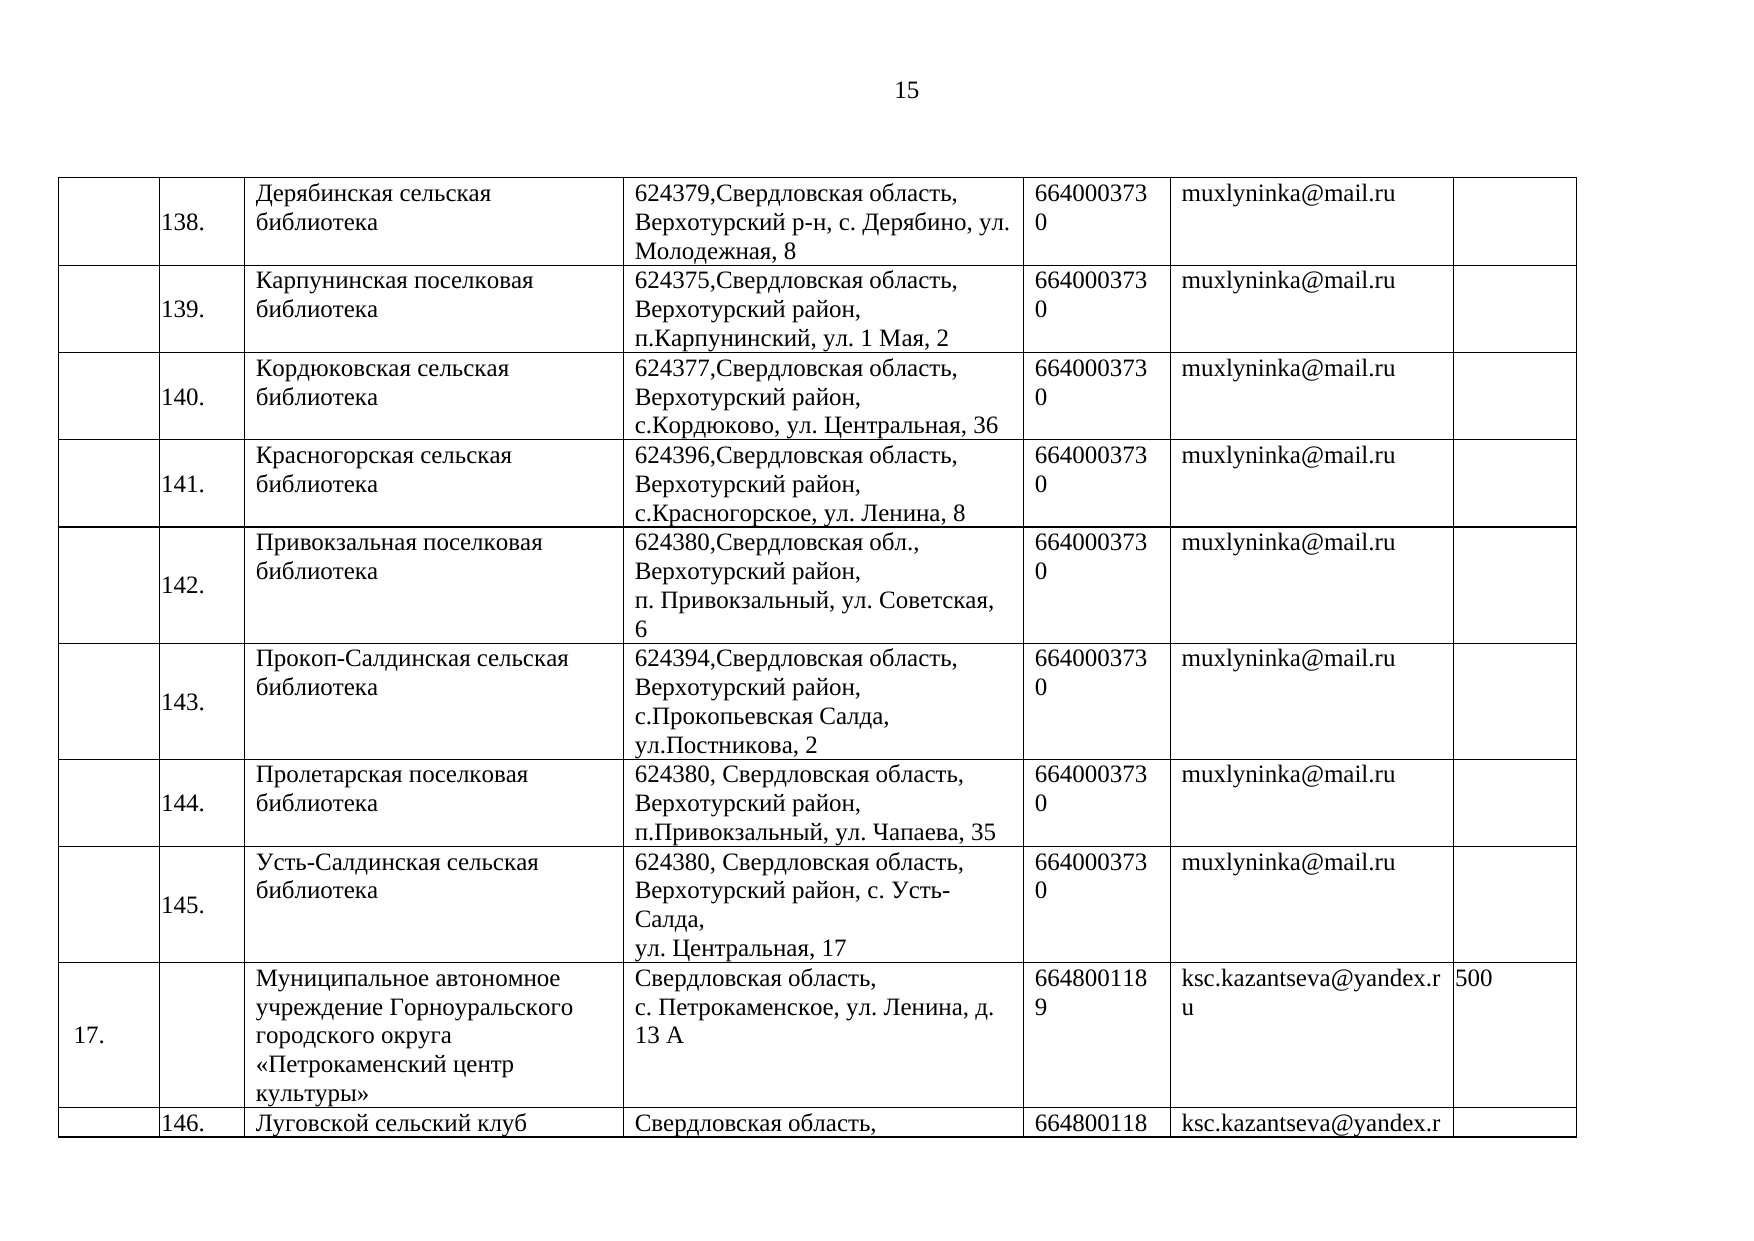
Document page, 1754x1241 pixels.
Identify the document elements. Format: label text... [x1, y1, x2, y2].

table_cell Луговской сельский клуб [245, 1108, 623, 1136]
table_cell [59, 440, 159, 526]
table_cell [160, 1108, 244, 1136]
table_cell [59, 528, 159, 642]
table_cell [59, 847, 159, 962]
table_cell [1454, 440, 1576, 526]
table_cell [59, 760, 159, 846]
table_cell [160, 178, 244, 264]
table_cell Карпунинская поселковая библиотека [245, 266, 623, 352]
table_cell 500 [1454, 963, 1576, 1107]
table_cell muxlyninka@mail.ru [1171, 266, 1453, 352]
table_cell [160, 266, 244, 352]
table_cell Муниципальное автономное учреждение Горноуральского городского округа «Петрокаменский центр культуры» [245, 963, 623, 1107]
table_cell 624375,Свердловская область, Верхотурский район, п.Карпунинский, ул. 1 Мая, 2 [624, 266, 1023, 352]
table_cell [1454, 1108, 1576, 1136]
table_cell [59, 178, 159, 264]
table_cell [160, 440, 244, 526]
table_cell 6640003730 [1024, 760, 1170, 846]
table_cell 6640003730 [1024, 528, 1170, 642]
table_cell [1454, 266, 1576, 352]
table_cell 624380,Свердловская обл., Верхотурский район, п. Привокзальный, ул. Советская, 6 [624, 528, 1023, 642]
table_cell 624380, Свердловская область, Верхотурский район, с. Усть-Салда, ул. Центральная, 17 [624, 847, 1023, 962]
table_cell [1454, 644, 1576, 758]
table_cell 6640003730 [1024, 440, 1170, 526]
table_cell [59, 1108, 159, 1136]
table_cell 6640003730 [1024, 353, 1170, 439]
table_cell 6640003730 [1024, 178, 1170, 264]
table_cell [59, 644, 159, 758]
table_cell muxlyninka@mail.ru [1171, 178, 1453, 264]
table_cell [160, 760, 244, 846]
table_cell muxlyninka@mail.ru [1171, 353, 1453, 439]
table_cell Привокзальная поселковая библиотека [245, 528, 623, 642]
table_cell [1454, 760, 1576, 846]
table_cell 624379,Свердловская область, Верхотурский р-н, с. Дерябино, ул. Молодежная, 8 [624, 178, 1023, 264]
table_cell muxlyninka@mail.ru [1171, 644, 1453, 758]
table_cell muxlyninka@mail.ru [1171, 847, 1453, 962]
table_cell Прокоп-Салдинская сельская библиотека [245, 644, 623, 758]
table_cell [160, 847, 244, 962]
table_cell 6640003730 [1024, 847, 1170, 962]
table_cell Свердловская область, [624, 1108, 1023, 1136]
table_cell 624377,Свердловская область, Верхотурский район, с.Кордюково, ул. Центральная, 36 [624, 353, 1023, 439]
table_cell ksc.kazantseva@yandex.r [1171, 1108, 1453, 1136]
table_cell [160, 528, 244, 642]
table_cell [160, 644, 244, 758]
table_cell Красногорская сельская библиотека [245, 440, 623, 526]
table_cell 6640003730 [1024, 266, 1170, 352]
table_cell 6640003730 [1024, 644, 1170, 758]
table_cell muxlyninka@mail.ru [1171, 528, 1453, 642]
table_cell [1454, 528, 1576, 642]
table_cell [1454, 178, 1576, 264]
table_cell 624394,Свердловская область, Верхотурский район, с.Прокопьевская Салда, ул.Постникова, 2 [624, 644, 1023, 758]
table_cell Пролетарская поселковая библиотека [245, 760, 623, 846]
table_cell 624396,Свердловская область, Верхотурский район, с.Красногорское, ул. Ленина, 8 [624, 440, 1023, 526]
table_cell [59, 963, 159, 1107]
table_cell 624380, Свердловская область, Верхотурский район, п.Привокзальный, ул. Чапаева, 35 [624, 760, 1023, 846]
table_cell 664800118 [1024, 1108, 1170, 1136]
table_cell 6648001189 [1024, 963, 1170, 1107]
table_cell muxlyninka@mail.ru [1171, 760, 1453, 846]
table_cell [1454, 353, 1576, 439]
table_cell Усть-Салдинская сельская библиотека [245, 847, 623, 962]
table_cell Дерябинская сельская библиотека [245, 178, 623, 264]
table_cell Кордюковская сельская библиотека [245, 353, 623, 439]
table_cell [1454, 847, 1576, 962]
table_cell [59, 266, 159, 352]
table_cell [160, 963, 244, 1107]
table_cell [160, 353, 244, 439]
table_cell [59, 353, 159, 439]
table_cell muxlyninka@mail.ru [1171, 440, 1453, 526]
table_cell Свердловская область, с. Петрокаменское, ул. Ленина, д. 13 А [624, 963, 1023, 1107]
table_cell ksc.kazantseva@yandex.ru [1171, 963, 1453, 1107]
